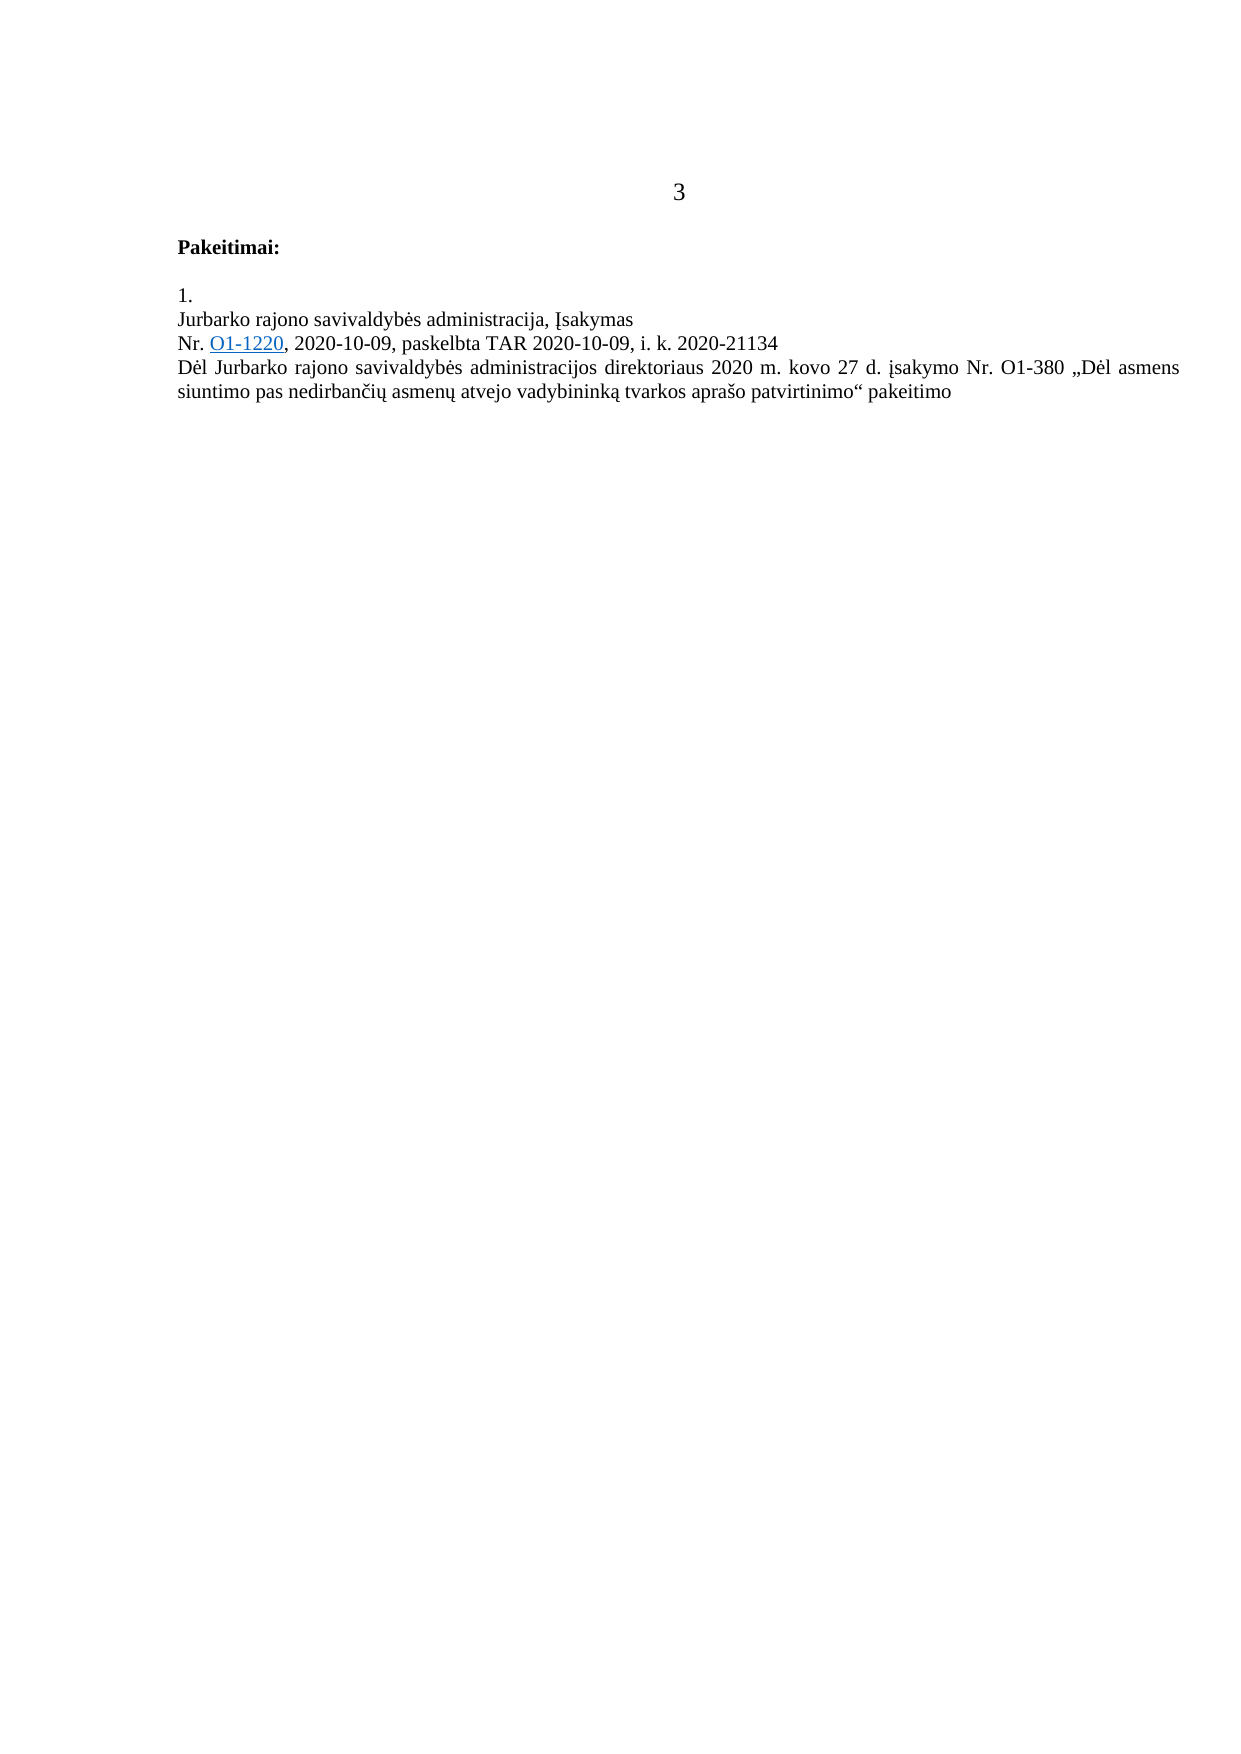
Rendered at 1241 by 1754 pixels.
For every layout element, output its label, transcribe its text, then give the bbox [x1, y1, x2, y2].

text Dėl Jurbarko rajono savivaldybės administracijos direktoriaus 2020 m. kovo 27 d. įsakymo Nr. O1-380 „Dėl asmens siuntimo pas nedirbančių asmenų atvejo vadybininką tvarkos aprašo patvirtinimo“ pakeitimo [177, 355, 1181, 403]
text Pakeitimai: [177, 235, 1181, 259]
text 1. [177, 283, 1181, 307]
text Nr. O1-1220, 2020-10-09, paskelbta TAR 2020-10-09, i. k. 2020-21134 [177, 331, 1181, 355]
text Jurbarko rajono savivaldybės administracija, Įsakymas [177, 307, 1181, 331]
